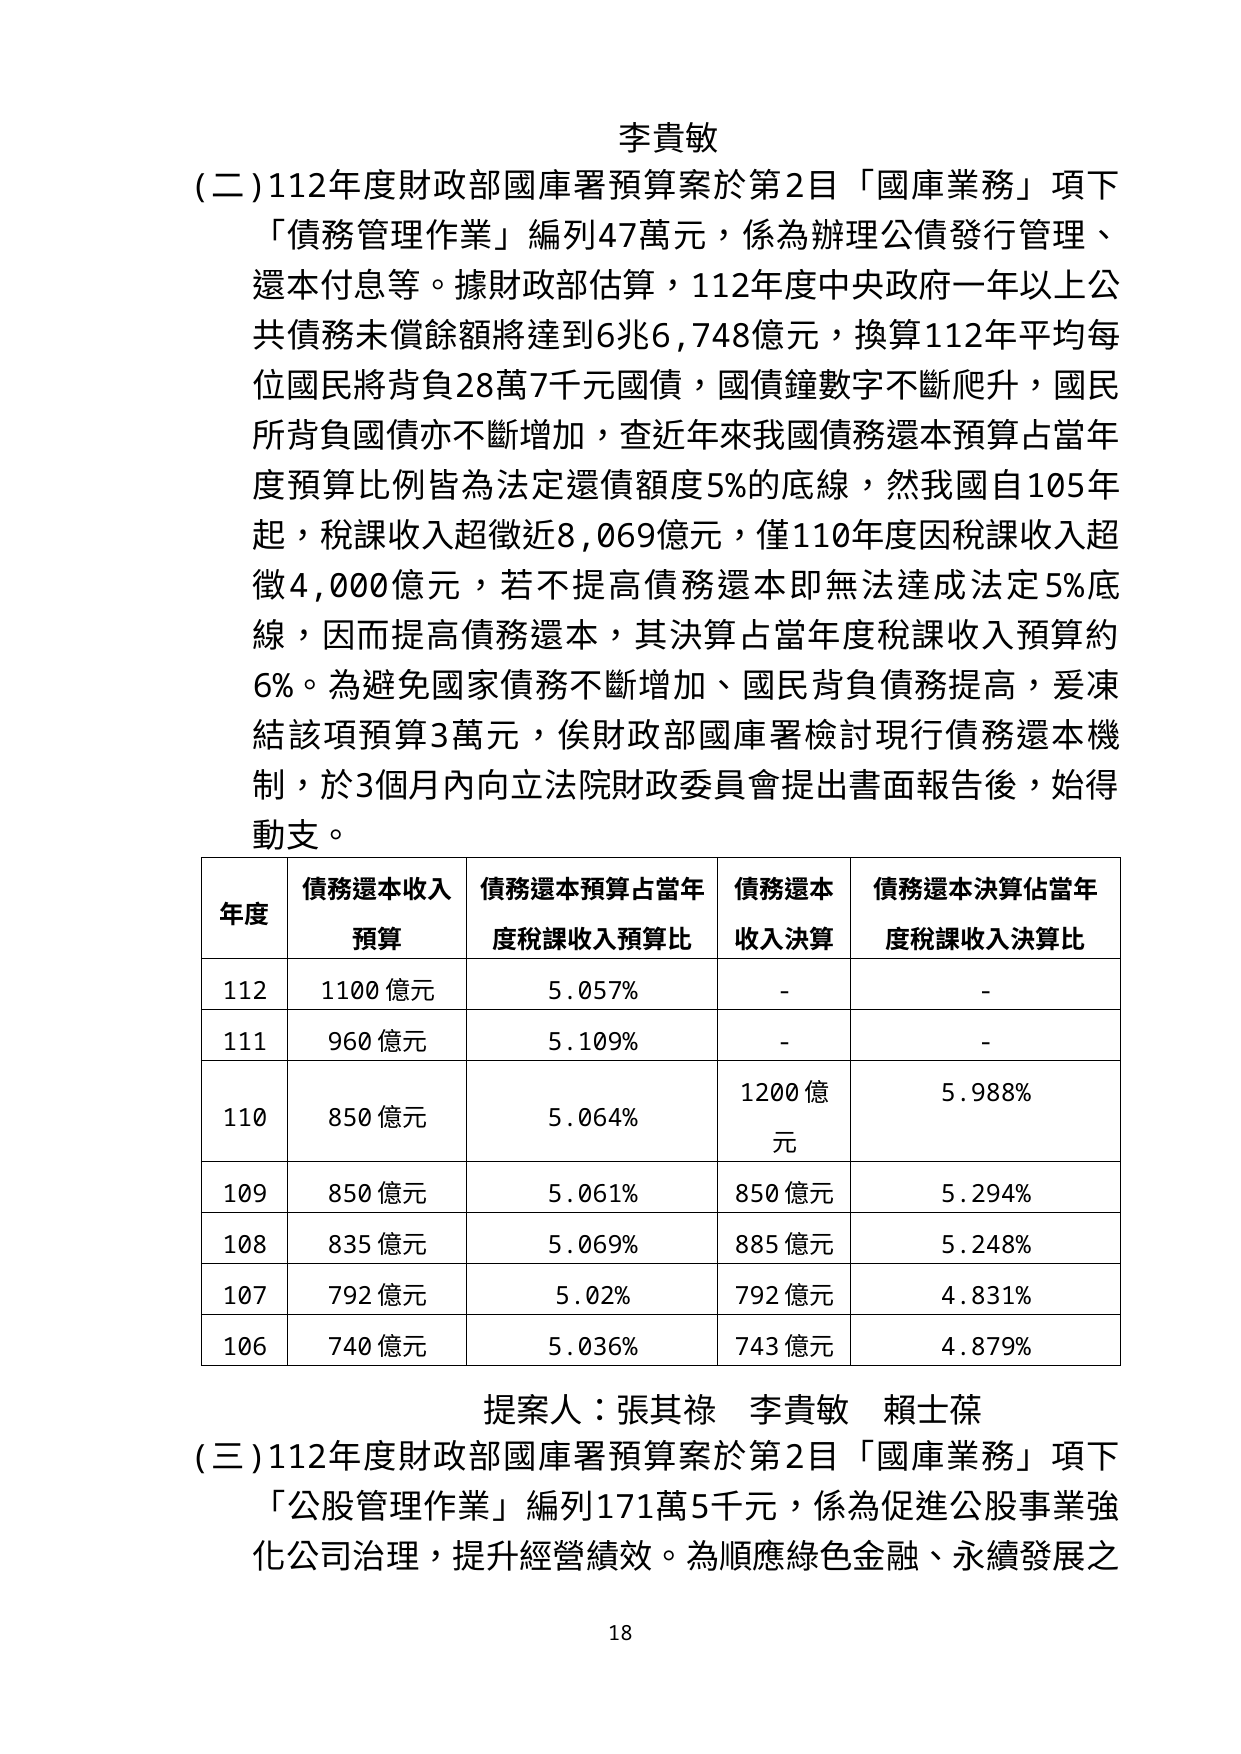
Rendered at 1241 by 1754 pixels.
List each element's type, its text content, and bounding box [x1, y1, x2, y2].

text 提案人：張其祿 李貴敏 賴士葆 [483, 1366, 1120, 1429]
table_cell 5.036% [467, 1315, 717, 1365]
table_cell 4.831% [851, 1264, 1120, 1314]
table_cell 4.879% [851, 1315, 1120, 1365]
table_cell 792億元 [718, 1264, 850, 1314]
table_cell 108 [202, 1213, 287, 1263]
table_cell 111 [202, 1010, 287, 1060]
table_cell 106 [202, 1315, 287, 1365]
table_cell 109 [202, 1162, 287, 1212]
table_cell 960億元 [288, 1010, 466, 1060]
table_cell 850億元 [288, 1162, 466, 1212]
table_cell 792億元 [288, 1264, 466, 1314]
table_cell 107 [202, 1264, 287, 1314]
table_cell 885億元 [718, 1213, 850, 1263]
table_cell 835億元 [288, 1213, 466, 1263]
table_cell - [718, 1010, 850, 1060]
table_header 年度 [202, 858, 287, 958]
table_cell 5.294% [851, 1162, 1120, 1212]
table_cell - [851, 1010, 1120, 1060]
table_cell 1100億元 [288, 959, 466, 1009]
table_cell 5.057% [467, 959, 717, 1009]
table_cell 110 [202, 1061, 287, 1161]
table_cell 850億元 [718, 1162, 850, 1212]
table_cell 740億元 [288, 1315, 466, 1365]
table_cell 743億元 [718, 1315, 850, 1365]
table_cell 5.069% [467, 1213, 717, 1263]
table_cell 5.988% [851, 1061, 1120, 1161]
text 李貴敏 [483, 94, 1120, 157]
table_header 債務還本收入預算 [288, 858, 466, 958]
table_header 債務還本預算占當年度稅課收入預算比 [467, 858, 717, 958]
table_cell 1200億元 [718, 1061, 850, 1161]
table_cell 5.02% [467, 1264, 717, 1314]
text (二)112年度財政部國庫署預算案於第2目「國庫業務」項下「債務管理作業」編列47萬元，係為辦理公債發行管理、還本付息等。據財政部估算，112年度中央政府一年以上公共債務未償餘額將達到6兆6,748億元，換算112年平均每位國民將背負28萬7千元國債，國債鐘數字不斷爬升，國民所背負國債亦不斷增加，查近年來我國債務還本預算占當年度預算比例皆為法定還債額度5%的底線，然我國自105年起，稅課收入超徵近8,069億元，僅110年度因稅課收入超徵4,000億元，若不提高債務還本即無法達成法定5%底線，因而提高債務還本，其決算占當年度稅課收入預算約6%。為避免國家債務不斷增加、國民背負債務提高，爰凍結該項預算3萬元，俟財政部國庫署檢討現行債務還本機制，於3個月內向立法院財政委員會提出書面報告後，始得動支。 [120, 157, 1120, 857]
table_cell 5.061% [467, 1162, 717, 1212]
table_cell - [718, 959, 850, 1009]
table_header 債務還本收入決算 [718, 858, 850, 958]
table_cell 850億元 [288, 1061, 466, 1161]
table_cell 5.064% [467, 1061, 717, 1161]
table_header 債務還本決算佔當年度稅課收入決算比 [851, 858, 1120, 958]
table_cell 5.248% [851, 1213, 1120, 1263]
text (三)112年度財政部國庫署預算案於第2目「國庫業務」項下「公股管理作業」編列171萬5千元，係為促進公股事業強化公司治理，提升經營績效。為順應綠色金融、永續發展之 [120, 1429, 1120, 1579]
table_cell 112 [202, 959, 287, 1009]
table_cell 5.109% [467, 1010, 717, 1060]
table_cell - [851, 959, 1120, 1009]
